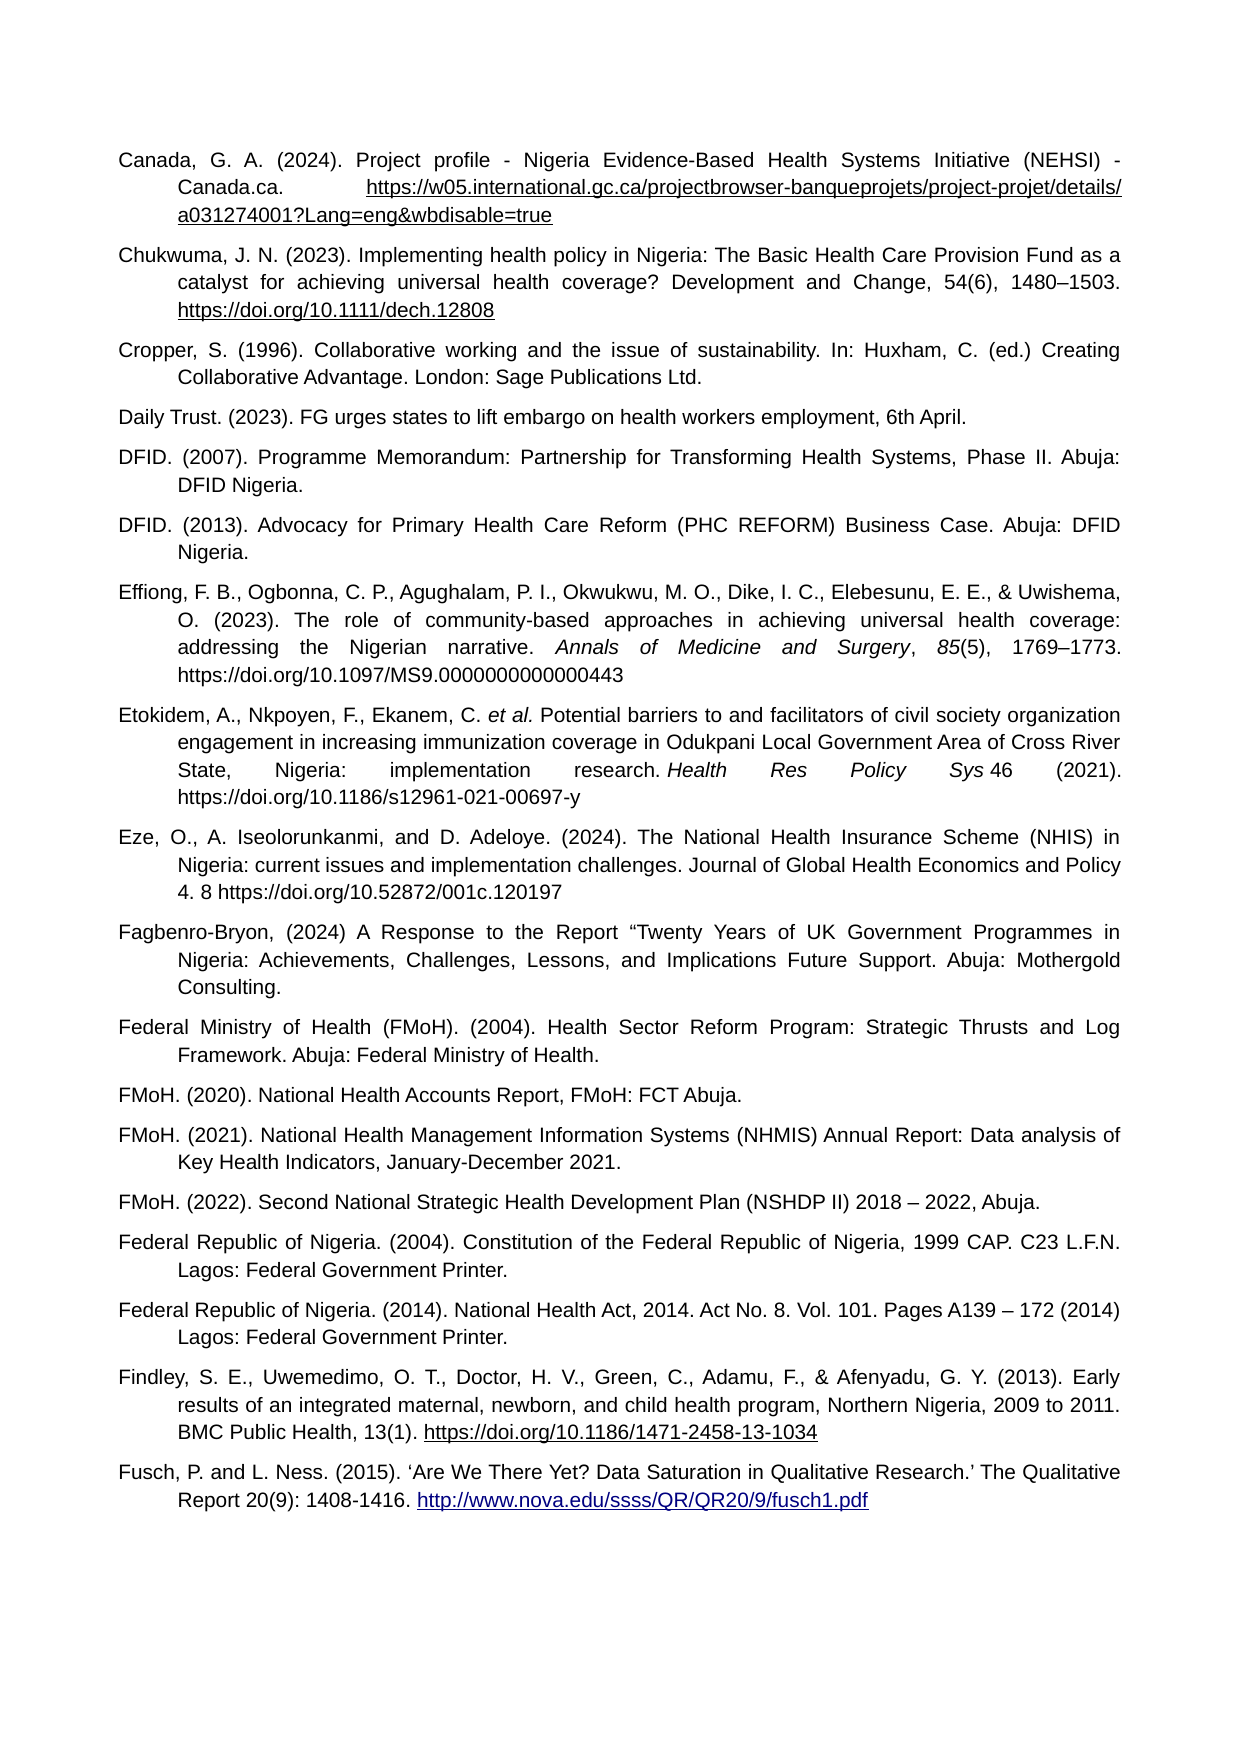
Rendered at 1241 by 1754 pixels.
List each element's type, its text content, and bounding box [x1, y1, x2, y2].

text Eze, O., A. Iseolorunkanmi, and D. Adeloye. (2024). The National Health Insurance Scheme (NHIS) in Nigeria: current issues and implementation challenges. Journal of Global Health Economics and Policy 4. 8 https://doi.org/10.52872/001c.120197 [118, 825, 1122, 904]
text FMoH. (2021). National Health Management Information Systems (NHMIS) Annual Report: Data analysis of Key Health Indicators, January-December 2021. [118, 1123, 1122, 1174]
text Fusch, P. and L. Ness. (2015). ‘Are We There Yet? Data Saturation in Qualitative Research.’ The Qualitative Report 20(9): 1408-1416. http://www.nova.edu/ssss/QR/QR20/9/fusch1.pdf [118, 1460, 1122, 1512]
text Findley, S. E., Uwemedimo, O. T., Doctor, H. V., Green, C., Adamu, F., & Afenyadu, G. Y. (2013). Early results of an integrated maternal, newborn, and child health program, Northern Nigeria, 2009 to 2011. BMC Public Health, 13(1). https://doi.org/10.1186/1471-2458-13-1034 [118, 1365, 1122, 1444]
text Canada, G. A. (2024). Project profile - Nigeria Evidence-Based Health Systems Initiative (NEHSI) - Canada.ca. https://w05.international.gc.ca/projectbrowser-banqueprojets/project-projet/details/a031274001?Lang=eng&wbdisable=true [118, 148, 1122, 227]
text DFID. (2013). Advocacy for Primary Health Care Reform (PHC REFORM) Business Case. Abuja: DFID Nigeria. [118, 513, 1122, 564]
text Effiong, F. B., Ogbonna, C. P., Agughalam, P. I., Okwukwu, M. O., Dike, I. C., Elebesunu, E. E., & Uwishema, O. (2023). The role of community-based approaches in achieving universal health coverage: addressing the Nigerian narrative. Annals of Medicine and Surgery, 85(5), 1769–1773. https://doi.org/10.1097/MS9.0000000000000443 [118, 580, 1122, 687]
text Fagbenro-Bryon, (2024) A Response to the Report “Twenty Years of UK Government Programmes in Nigeria: Achievements, Challenges, Lessons, and Implications Future Support. Abuja: Mothergold Consulting. [118, 920, 1122, 999]
text Federal Ministry of Health (FMoH). (2004). Health Sector Reform Program: Strategic Thrusts and Log Framework. Abuja: Federal Ministry of Health. [118, 1015, 1122, 1067]
text Daily Trust. (2023). FG urges states to lift embargo on health workers employment, 6th April. [118, 405, 1122, 429]
text Federal Republic of Nigeria. (2014). National Health Act, 2014. Act No. 8. Vol. 101. Pages A139 – 172 (2014) Lagos: Federal Government Printer. [118, 1298, 1122, 1349]
text Etokidem, A., Nkpoyen, F., Ekanem, C. et al. Potential barriers to and facilitators of civil society organization engagement in increasing immunization coverage in Odukpani Local Government Area of Cross River State, Nigeria: implementation research. Health Res Policy Sys 46 (2021). https://doi.org/10.1186/s12961-021-00697-y [118, 703, 1122, 809]
text Federal Republic of Nigeria. (2004). Constitution of the Federal Republic of Nigeria, 1999 CAP. C23 L.F.N. Lagos: Federal Government Printer. [118, 1230, 1122, 1282]
text Chukwuma, J. N. (2023). Implementing health policy in Nigeria: The Basic Health Care Provision Fund as a catalyst for achieving universal health coverage? Development and Change, 54(6), 1480–1503. https://doi.org/10.1111/dech.12808 [118, 243, 1122, 322]
text DFID. (2007). Programme Memorandum: Partnership for Transforming Health Systems, Phase II. Abuja: DFID Nigeria. [118, 445, 1122, 497]
text Cropper, S. (1996). Collaborative working and the issue of sustainability. In: Huxham, C. (ed.) Creating Collaborative Advantage. London: Sage Publications Ltd. [118, 338, 1122, 389]
text FMoH. (2020). National Health Accounts Report, FMoH: FCT Abuja. [118, 1083, 1122, 1107]
text FMoH. (2022). Second National Strategic Health Development Plan (NSHDP II) 2018 – 2022, Abuja. [118, 1190, 1122, 1214]
